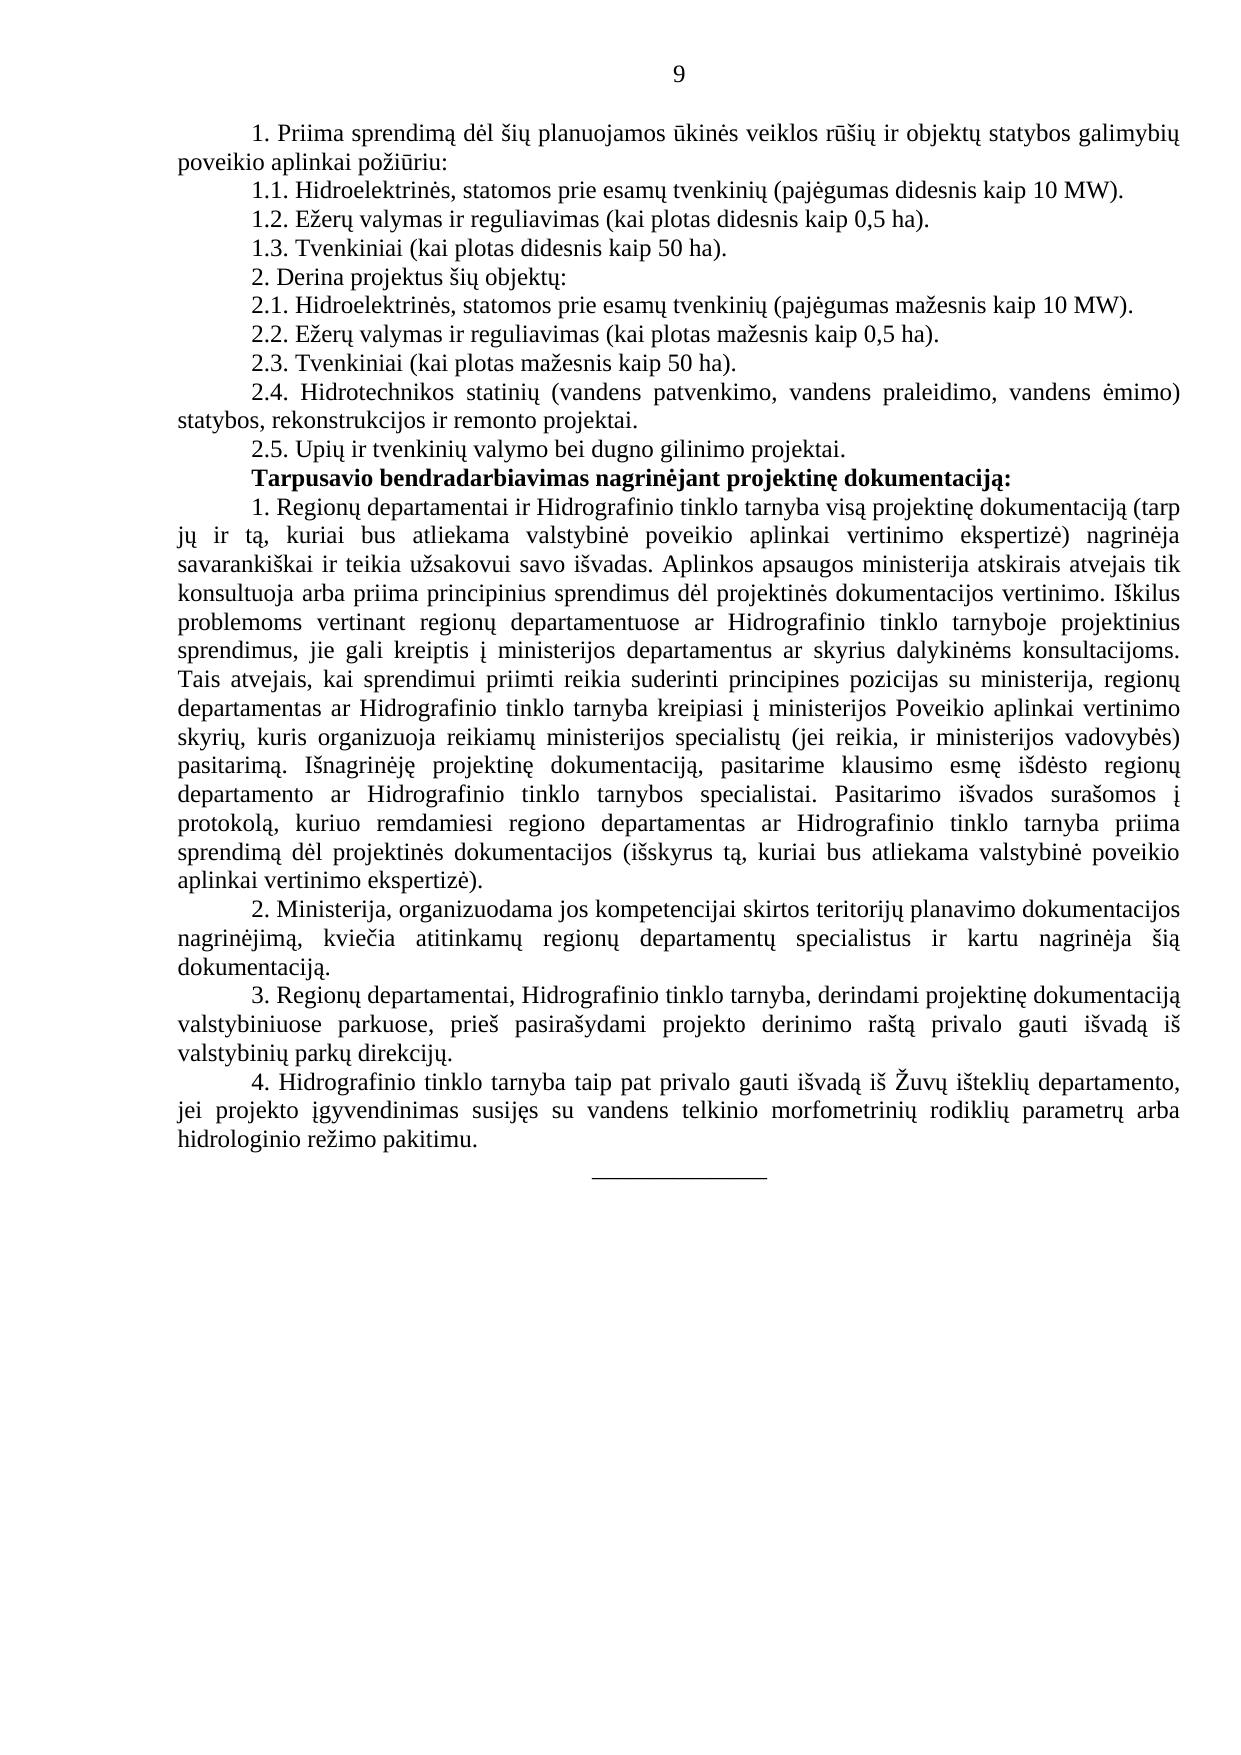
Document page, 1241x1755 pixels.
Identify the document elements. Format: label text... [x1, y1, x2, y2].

text 1. Regionų departamentai ir Hidrografinio tinklo tarnyba visą projektinę dokumentaciją (tarp jų ir tą, kuriai bus atliekama valstybinė poveikio aplinkai vertinimo ekspertizė) nagrinėja savarankiškai ir teikia užsakovui savo išvadas. Aplinkos apsaugos ministerija atskirais atvejais tik konsultuoja arba priima principinius sprendimus dėl projektinės dokumentacijos vertinimo. Iškilus problemoms vertinant regionų departamentuose ar Hidrografinio tinklo tarnyboje projektinius sprendimus, jie gali kreiptis į ministerijos departamentus ar skyrius dalykinėms konsultacijoms. Tais atvejais, kai sprendimui priimti reikia suderinti principines pozicijas su ministerija, regionų departamentas ar Hidrografinio tinklo tarnyba kreipiasi į ministerijos Poveikio aplinkai vertinimo skyrių, kuris organizuoja reikiamų ministerijos specialistų (jei reikia, ir ministerijos vadovybės) pasitarimą. Išnagrinėję projektinę dokumentaciją, pasitarime klausimo esmę išdėsto regionų departamento ar Hidrografinio tinklo tarnybos specialistai. Pasitarimo išvados surašomos į protokolą, kuriuo remdamiesi regiono departamentas ar Hidrografinio tinklo tarnyba priima sprendimą dėl projektinės dokumentacijos (išskyrus tą, kuriai bus atliekama valstybinė poveikio aplinkai vertinimo ekspertizė). [177, 492, 1181, 894]
text 2.4. Hidrotechnikos statinių (vandens patvenkimo, vandens praleidimo, vandens ėmimo) statybos, rekonstrukcijos ir remonto projektai. [177, 377, 1181, 434]
text 2.1. Hidroelektrinės, statomos prie esamų tvenkinių (pajėgumas mažesnis kaip 10 MW). [177, 291, 1181, 319]
text 2. Ministerija, organizuodama jos kompetencijai skirtos teritorijų planavimo dokumentacijos nagrinėjimą, kviečia atitinkamų regionų departamentų specialistus ir kartu nagrinėja šią dokumentaciją. [177, 894, 1181, 981]
text 4. Hidrografinio tinklo tarnyba taip pat privalo gauti išvadą iš Žuvų išteklių departamento, jei projekto įgyvendinimas susijęs su vandens telkinio morfometrinių rodiklių parametrų arba hidrologinio režimo pakitimu. [177, 1067, 1181, 1153]
text ______________ [177, 1153, 1181, 1182]
text 2. Derina projektus šių objektų: [177, 262, 1181, 291]
text 1.1. Hidroelektrinės, statomos prie esamų tvenkinių (pajėgumas didesnis kaip 10 MW). [177, 176, 1181, 204]
text Tarpusavio bendradarbiavimas nagrinėjant projektinę dokumentaciją: [177, 463, 1181, 492]
text 1. Priima sprendimą dėl šių planuojamos ūkinės veiklos rūšių ir objektų statybos galimybių poveikio aplinkai požiūriu: [177, 118, 1181, 176]
text 1.2. Ežerų valymas ir reguliavimas (kai plotas didesnis kaip 0,5 ha). [177, 204, 1181, 233]
text 3. Regionų departamentai, Hidrografinio tinklo tarnyba, derindami projektinę dokumentaciją valstybiniuose parkuose, prieš pasirašydami projekto derinimo raštą privalo gauti išvadą iš valstybinių parkų direkcijų. [177, 981, 1181, 1067]
text 2.3. Tvenkiniai (kai plotas mažesnis kaip 50 ha). [177, 348, 1181, 377]
text 1.3. Tvenkiniai (kai plotas didesnis kaip 50 ha). [177, 233, 1181, 262]
text 2.2. Ežerų valymas ir reguliavimas (kai plotas mažesnis kaip 0,5 ha). [177, 319, 1181, 348]
text 2.5. Upių ir tvenkinių valymo bei dugno gilinimo projektai. [177, 434, 1181, 463]
